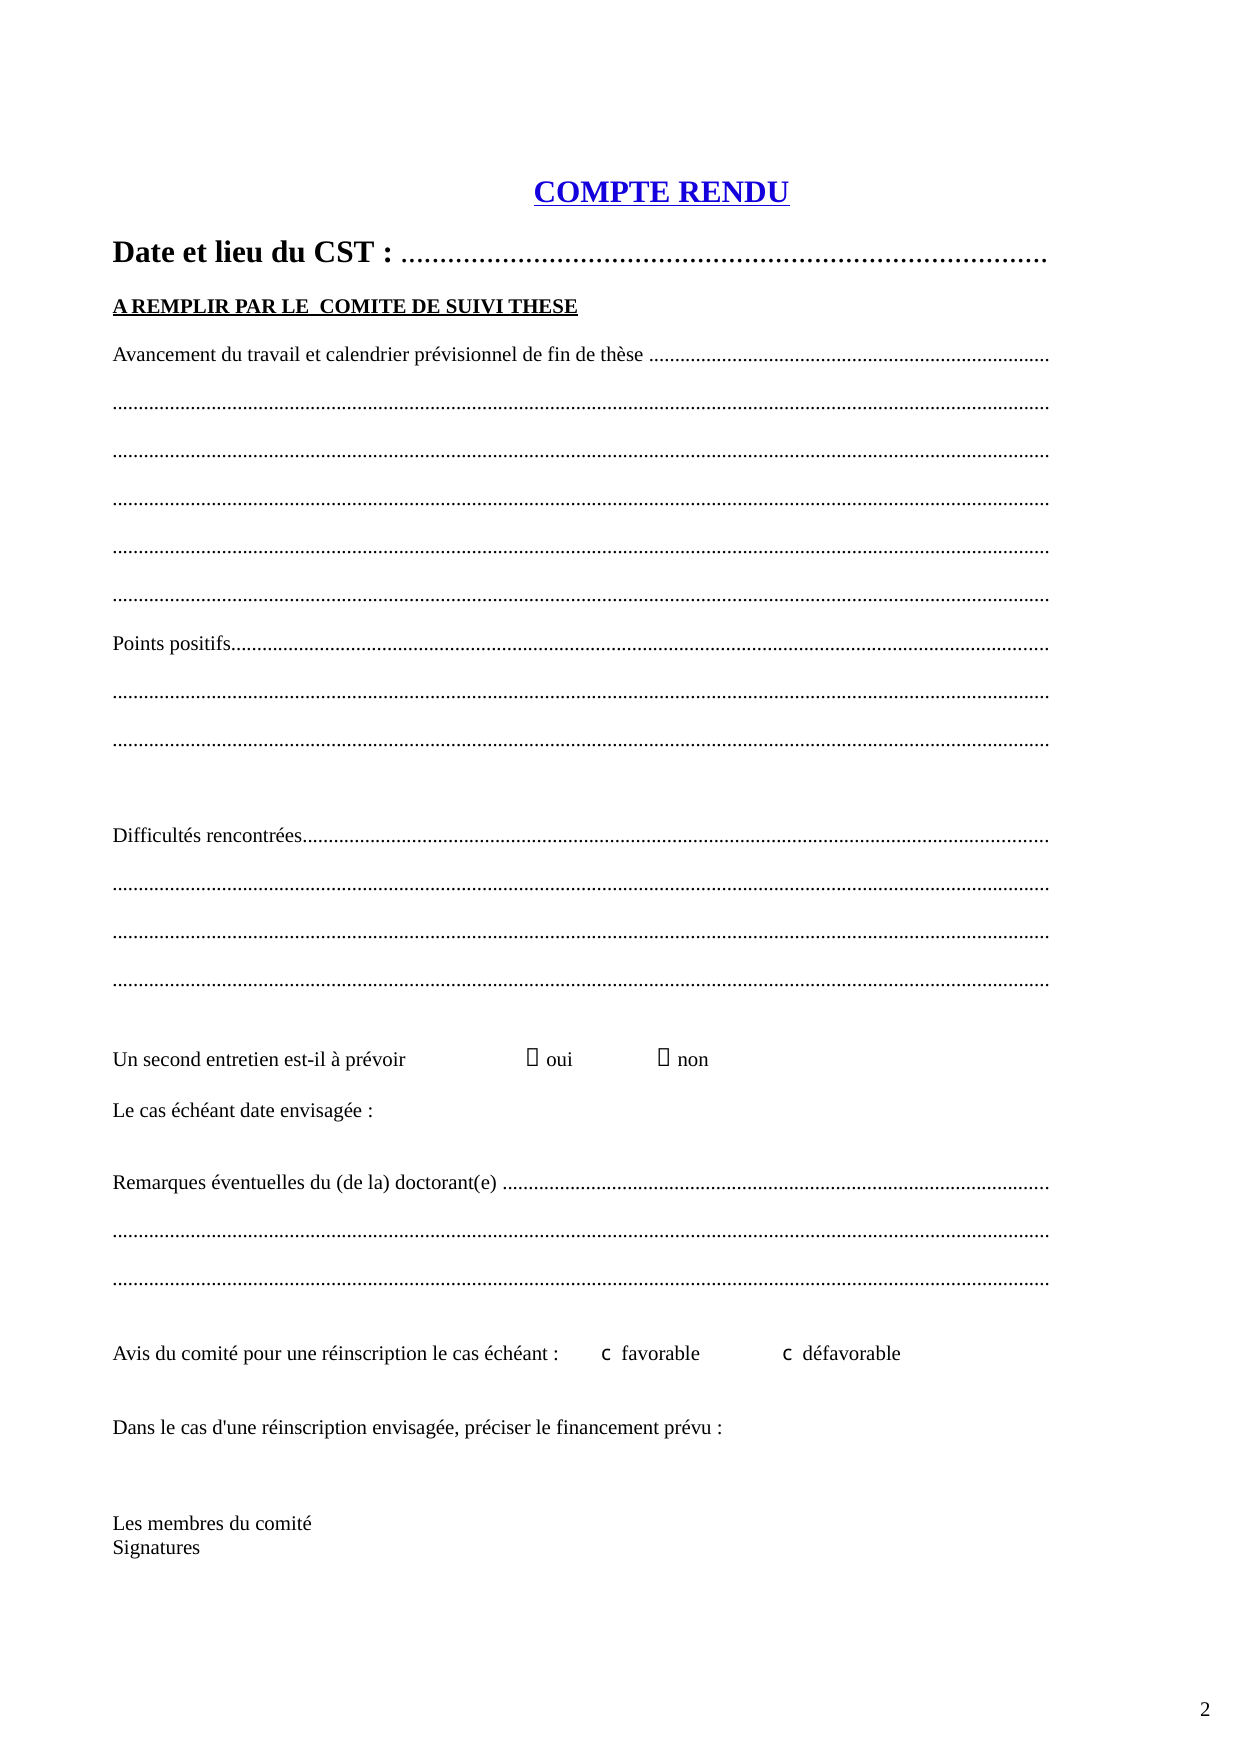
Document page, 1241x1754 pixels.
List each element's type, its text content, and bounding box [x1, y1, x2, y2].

text Avancement du travail et calendrier prévisionnel de fin de thèse [112, 342, 1211, 366]
text Un second entretien est-il à prévoir  oui  non [112, 1039, 1211, 1073]
text COMPTE RENDU [112, 173, 1211, 209]
text Difficultés rencontrées [112, 823, 1211, 847]
text Dans le cas d'une réinscription envisagée, préciser le financement prévu : [112, 1415, 1211, 1439]
text Date et lieu du CST : [112, 233, 1211, 269]
text A REMPLIR PAR LE COMITE DE SUIVI THESE [112, 293, 1211, 318]
text Remarques éventuelles du (de la) doctorant(e) [112, 1170, 1211, 1194]
text Le cas échéant date envisagée : [112, 1098, 1211, 1122]
text Avis du comité pour une réinscription le cas échéant : c favorable c défavorable [112, 1338, 1211, 1367]
text Points positifs [112, 630, 1211, 654]
text Les membres du comité [112, 1511, 1211, 1535]
text Signatures [112, 1535, 1211, 1559]
